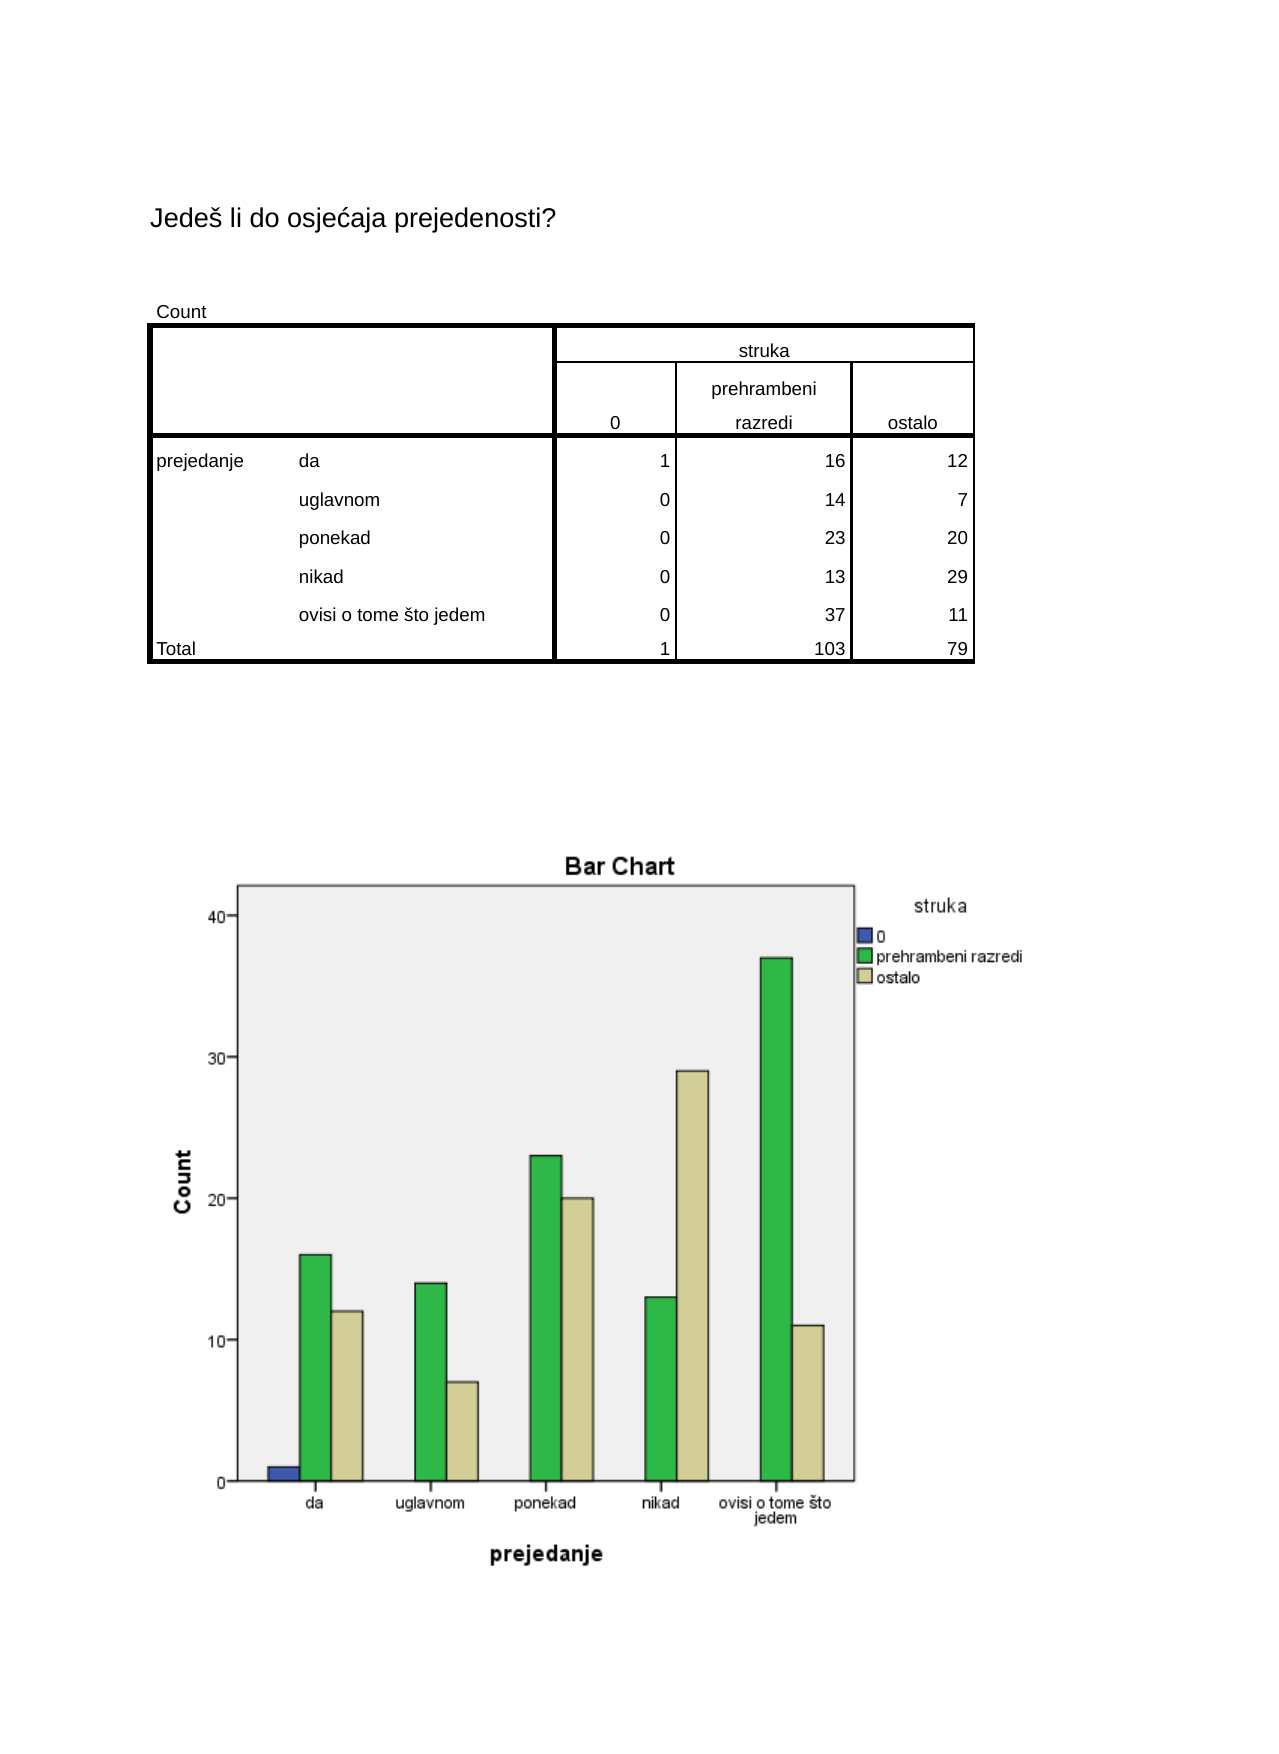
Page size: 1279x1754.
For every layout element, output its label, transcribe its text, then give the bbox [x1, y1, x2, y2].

table_cell 1 [557, 438, 675, 472]
table_header [308, 233, 974, 278]
table_header [150, 748, 356, 792]
table_cell ponekad [293, 510, 552, 549]
table_cell prehrambeni razredi [677, 363, 850, 433]
table_cell 1 [557, 626, 675, 659]
table_cell 12 [853, 438, 973, 472]
table_cell prejedanje [153, 438, 292, 626]
table_cell 7 [853, 472, 973, 510]
table_cell 0 [557, 363, 675, 433]
table_header [356, 748, 771, 792]
table_cell 16 [677, 438, 850, 472]
table_cell 37 [677, 587, 850, 626]
table_cell 20 [853, 510, 973, 549]
table_cell ovisi o tome što jedem [293, 587, 552, 626]
table_cell 23 [677, 510, 850, 549]
table_cell 11 [853, 587, 973, 626]
table_cell Total [153, 626, 552, 659]
table_cell 14 [677, 472, 850, 510]
table_cell 0 [557, 510, 675, 549]
table_cell 0 [557, 549, 675, 587]
table_cell 103 [677, 626, 850, 659]
table_cell 29 [853, 549, 973, 587]
table_cell 0 [557, 472, 675, 510]
table_cell ostalo [853, 363, 973, 433]
table_cell Count [150, 278, 307, 323]
text Jedeš li do osjećaja prejedenosti? [150, 192, 1128, 233]
table_cell 79 [853, 626, 973, 659]
table_cell struka [557, 328, 973, 361]
table_cell 13 [677, 549, 850, 587]
table_cell [153, 328, 552, 433]
table_cell [308, 278, 974, 323]
picture [150, 834, 1091, 1587]
table_cell da [293, 438, 552, 472]
table_header [150, 233, 307, 278]
table_cell uglavnom [293, 472, 552, 510]
table_cell 0 [557, 587, 675, 626]
table_cell nikad [293, 549, 552, 587]
